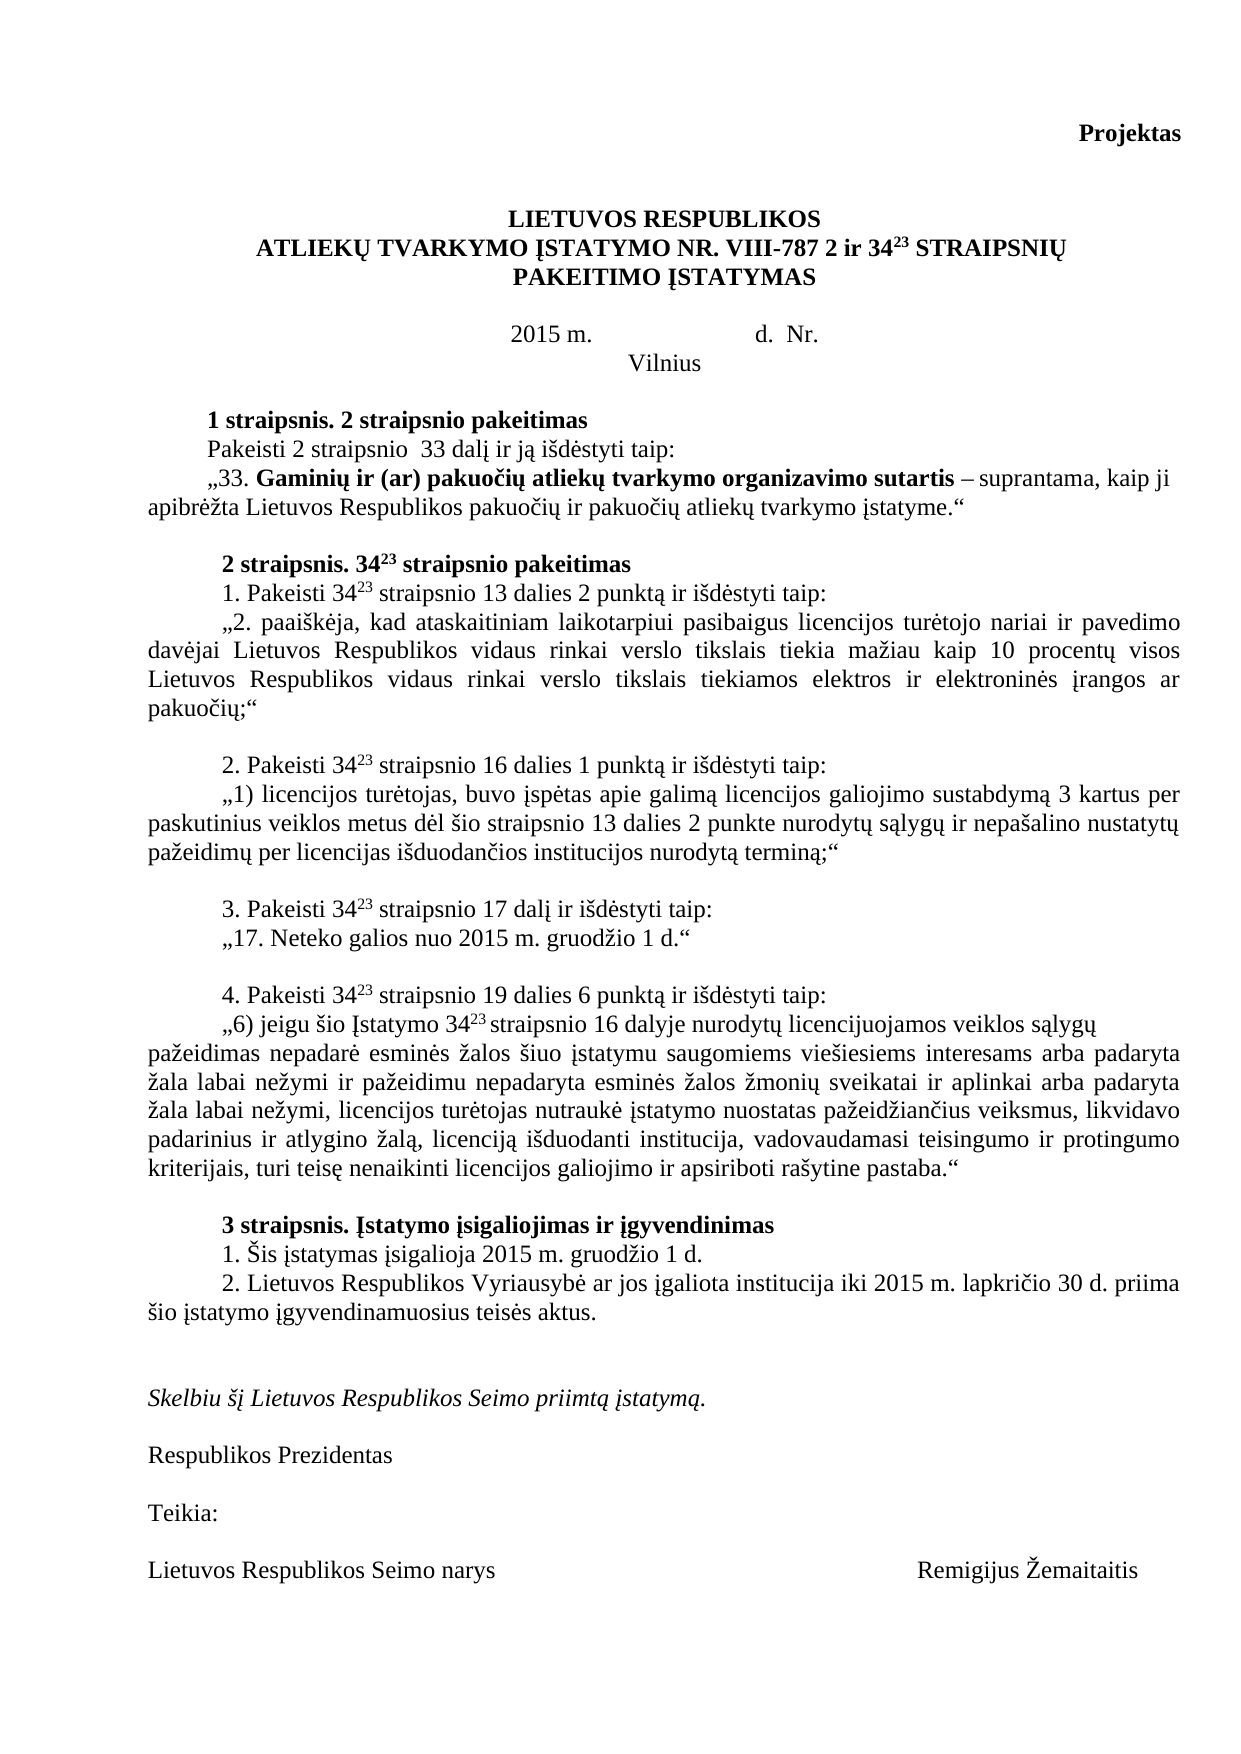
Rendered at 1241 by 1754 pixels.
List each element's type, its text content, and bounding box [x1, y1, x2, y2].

text „17. Neteko galios nuo 2015 m. gruodžio 1 d.“ [148, 923, 1181, 952]
text „2. paaiškėja, kad ataskaitiniam laikotarpiui pasibaigus licencijos turėtojo nariai ir pavedimo davėjai Lietuvos Respublikos vidaus rinkai verslo tikslais tiekia mažiau kaip 10 procentų visos Lietuvos Respublikos vidaus rinkai verslo tikslais tiekiamos elektros ir elektroninės įrangos ar pakuočių;“ [148, 607, 1181, 722]
text Skelbiu šį Lietuvos Respublikos Seimo priimtą įstatymą. [148, 1383, 1181, 1412]
text Respublikos Prezidentas [148, 1441, 1181, 1469]
text 1. Šis įstatymas įsigalioja 2015 m. gruodžio 1 d. [148, 1239, 1181, 1268]
text 3 straipsnis. Įstatymo įsigaliojimas ir įgyvendinimas [148, 1211, 1181, 1239]
text LIETUVOS RESPUBLIKOS [148, 204, 1181, 233]
text 1 straipsnis. 2 straipsnio pakeitimas [148, 406, 1181, 434]
text „1) licencijos turėtojas, buvo įspėtas apie galimą licencijos galiojimo sustabdymą 3 kartus per paskutinius veiklos metus dėl šio straipsnio 13 dalies 2 punkte nurodytų sąlygų ir nepašalino nustatytų pažeidimų per licencijas išduodančios institucijos nurodytą terminą;“ [148, 779, 1181, 866]
text „6) jeigu šio Įstatymo 3423 straipsnio 16 dalyje nurodytų licencijuojamos veiklos sąlygų [192, 1009, 1181, 1038]
text Lietuvos Respublikos Seimo narys Remigijus Žemaitaitis [148, 1556, 1181, 1584]
text „33. Gaminių ir (ar) pakuočių atliekų tvarkymo organizavimo sutartis – suprantama, kaip ji [177, 463, 1181, 492]
text 2 straipsnis. 3423 straipsnio pakeitimas [148, 549, 1181, 578]
text 4. Pakeisti 3423 straipsnio 19 dalies 6 punktą ir išdėstyti taip: [192, 981, 1181, 1009]
text 2. Pakeisti 3423 straipsnio 16 dalies 1 punktą ir išdėstyti taip: [192, 751, 1181, 779]
text ATLIEKŲ TVARKYMO ĮSTATYMO NR. VIII-787 2 ir 3423 STRAIPSNIŲ [148, 233, 1181, 262]
text 1. Pakeisti 3423 straipsnio 13 dalies 2 punktą ir išdėstyti taip: [148, 578, 1181, 607]
text pažeidimas nepadarė esminės žalos šiuo įstatymu saugomiems viešiesiems interesams arba padaryta žala labai nežymi ir pažeidimu nepadaryta esminės žalos žmonių sveikatai ir aplinkai arba padaryta žala labai nežymi, licencijos turėtojas nutraukė įstatymo nuostatas pažeidžiančius veiksmus, likvidavo padarinius ir atlygino žalą, licenciją išduodanti institucija, vadovaudamasi teisingumo ir protingumo kriterijais, turi teisę nenaikinti licencijos galiojimo ir apsiriboti rašytine pastaba.“ [148, 1038, 1181, 1182]
text 3. Pakeisti 3423 straipsnio 17 dalį ir išdėstyti taip: [148, 894, 1181, 923]
text 2015 m. d. Nr. [148, 319, 1181, 348]
text 2. Lietuvos Respublikos Vyriausybė ar jos įgaliota institucija iki 2015 m. lapkričio 30 d. priima šio įstatymo įgyvendinamuosius teisės aktus. [148, 1268, 1181, 1326]
text Projektas [148, 118, 1181, 147]
text apibrėžta Lietuvos Respublikos pakuočių ir pakuočių atliekų tvarkymo įstatyme.“ [148, 492, 1181, 521]
text Teikia: [148, 1498, 1181, 1527]
text PAKEITIMO ĮSTATYMAS [148, 262, 1181, 291]
text Pakeisti 2 straipsnio 33 dalį ir ją išdėstyti taip: [148, 434, 1181, 463]
text Vilnius [148, 348, 1181, 377]
